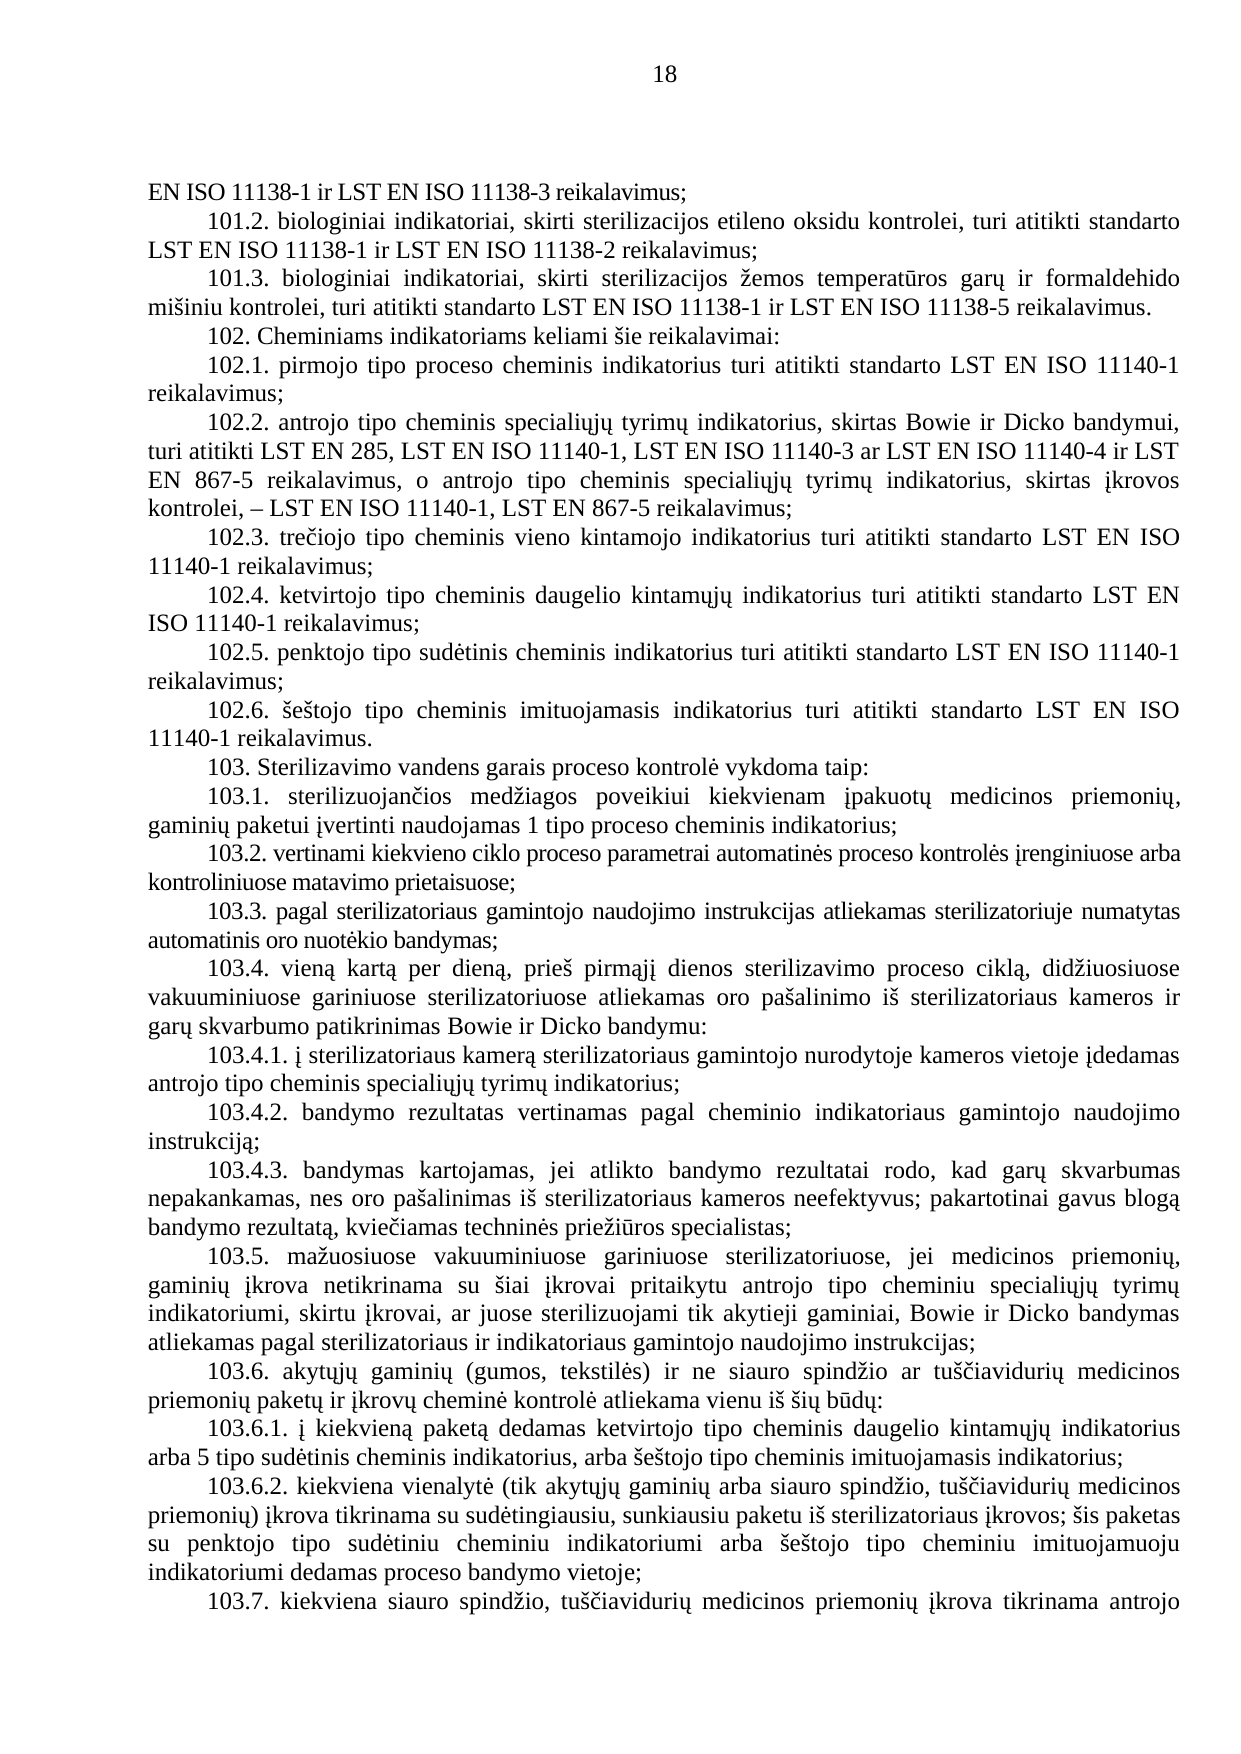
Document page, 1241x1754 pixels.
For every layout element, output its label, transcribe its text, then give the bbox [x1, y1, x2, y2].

text 103.3. pagal sterilizatoriaus gamintojo naudojimo instrukcijas atliekamas sterilizatoriuje numatytas automatinis oro nuotėkio bandymas; [148, 896, 1181, 953]
text 103.6. akytųjų gaminių (gumos, tekstilės) ir ne siauro spindžio ar tuščiavidurių medicinos priemonių paketų ir įkrovų cheminė kontrolė atliekama vienu iš šių būdų: [148, 1356, 1181, 1413]
text 102.1. pirmojo tipo proceso cheminis indikatorius turi atitikti standarto LST EN ISO 11140-1 reikalavimus; [148, 350, 1181, 407]
text 101.2. biologiniai indikatoriai, skirti sterilizacijos etileno oksidu kontrolei, turi atitikti standarto LST EN ISO 11138-1 ir LST EN ISO 11138-2 reikalavimus; [148, 206, 1181, 263]
text 103.5. mažuosiuose vakuuminiuose gariniuose sterilizatoriuose, jei medicinos priemonių, gaminių įkrova netikrinama su šiai įkrovai pritaikytu antrojo tipo cheminiu specialiųjų tyrimų indikatoriumi, skirtu įkrovai, ar juose sterilizuojami tik akytieji gaminiai, Bowie ir Dicko bandymas atliekamas pagal sterilizatoriaus ir indikatoriaus gamintojo naudojimo instrukcijas; [148, 1241, 1181, 1356]
text 102.2. antrojo tipo cheminis specialiųjų tyrimų indikatorius, skirtas Bowie ir Dicko bandymui, turi atitikti LST EN 285, LST EN ISO 11140-1, LST EN ISO 11140-3 ar LST EN ISO 11140-4 ir LST EN 867-5 reikalavimus, o antrojo tipo cheminis specialiųjų tyrimų indikatorius, skirtas įkrovos kontrolei, – LST EN ISO 11140-1, LST EN 867-5 reikalavimus; [148, 407, 1181, 522]
text 103.4.3. bandymas kartojamas, jei atlikto bandymo rezultatai rodo, kad garų skvarbumas nepakankamas, nes oro pašalinimas iš sterilizatoriaus kameros neefektyvus; pakartotinai gavus blogą bandymo rezultatą, kviečiamas techninės priežiūros specialistas; [148, 1155, 1181, 1241]
text 103.6.2. kiekviena vienalytė (tik akytųjų gaminių arba siauro spindžio, tuščiavidurių medicinos priemonių) įkrova tikrinama su sudėtingiausiu, sunkiausiu paketu iš sterilizatoriaus įkrovos; šis paketas su penktojo tipo sudėtiniu cheminiu indikatoriumi arba šeštojo tipo cheminiu imituojamuoju indikatoriumi dedamas proceso bandymo vietoje; [148, 1471, 1181, 1586]
text 101.3. biologiniai indikatoriai, skirti sterilizacijos žemos temperatūros garų ir formaldehido mišiniu kontrolei, turi atitikti standarto LST EN ISO 11138-1 ir LST EN ISO 11138-5 reikalavimus. [148, 263, 1181, 321]
text 103.2. vertinami kiekvieno ciklo proceso parametrai automatinės proceso kontrolės įrenginiuose arba kontroliniuose matavimo prietaisuose; [148, 838, 1181, 896]
text 103.7. kiekviena siauro spindžio, tuščiavidurių medicinos priemonių įkrova tikrinama antrojo [148, 1586, 1181, 1615]
text 103.4.2. bandymo rezultatas vertinamas pagal cheminio indikatoriaus gamintojo naudojimo instrukciją; [148, 1097, 1181, 1155]
text 102.3. trečiojo tipo cheminis vieno kintamojo indikatorius turi atitikti standarto LST EN ISO 11140-1 reikalavimus; [148, 522, 1181, 580]
text 103.4. vieną kartą per dieną, prieš pirmąjį dienos sterilizavimo proceso ciklą, didžiuosiuose vakuuminiuose gariniuose sterilizatoriuose atliekamas oro pašalinimo iš sterilizatoriaus kameros ir garų skvarbumo patikrinimas Bowie ir Dicko bandymu: [148, 953, 1181, 1040]
text 102.5. penktojo tipo sudėtinis cheminis indikatorius turi atitikti standarto LST EN ISO 11140-1 reikalavimus; [148, 637, 1181, 695]
text 103.6.1. į kiekvieną paketą dedamas ketvirtojo tipo cheminis daugelio kintamųjų indikatorius arba 5 tipo sudėtinis cheminis indikatorius, arba šeštojo tipo cheminis imituojamasis indikatorius; [148, 1413, 1181, 1471]
text 102.4. ketvirtojo tipo cheminis daugelio kintamųjų indikatorius turi atitikti standarto LST EN ISO 11140-1 reikalavimus; [148, 580, 1181, 637]
text 103.4.1. į sterilizatoriaus kamerą sterilizatoriaus gamintojo nurodytoje kameros vietoje įdedamas antrojo tipo cheminis specialiųjų tyrimų indikatorius; [148, 1040, 1181, 1097]
text 103.1. sterilizuojančios medžiagos poveikiui kiekvienam įpakuotų medicinos priemonių, gaminių paketui įvertinti naudojamas 1 tipo proceso cheminis indikatorius; [148, 781, 1181, 838]
text EN ISO 11138-1 ir LST EN ISO 11138-3 reikalavimus; [148, 177, 1181, 206]
text 102.6. šeštojo tipo cheminis imituojamasis indikatorius turi atitikti standarto LST EN ISO 11140-1 reikalavimus. [148, 695, 1181, 752]
text 103. Sterilizavimo vandens garais proceso kontrolė vykdoma taip: [148, 752, 1181, 781]
text 102. Cheminiams indikatoriams keliami šie reikalavimai: [148, 321, 1181, 350]
